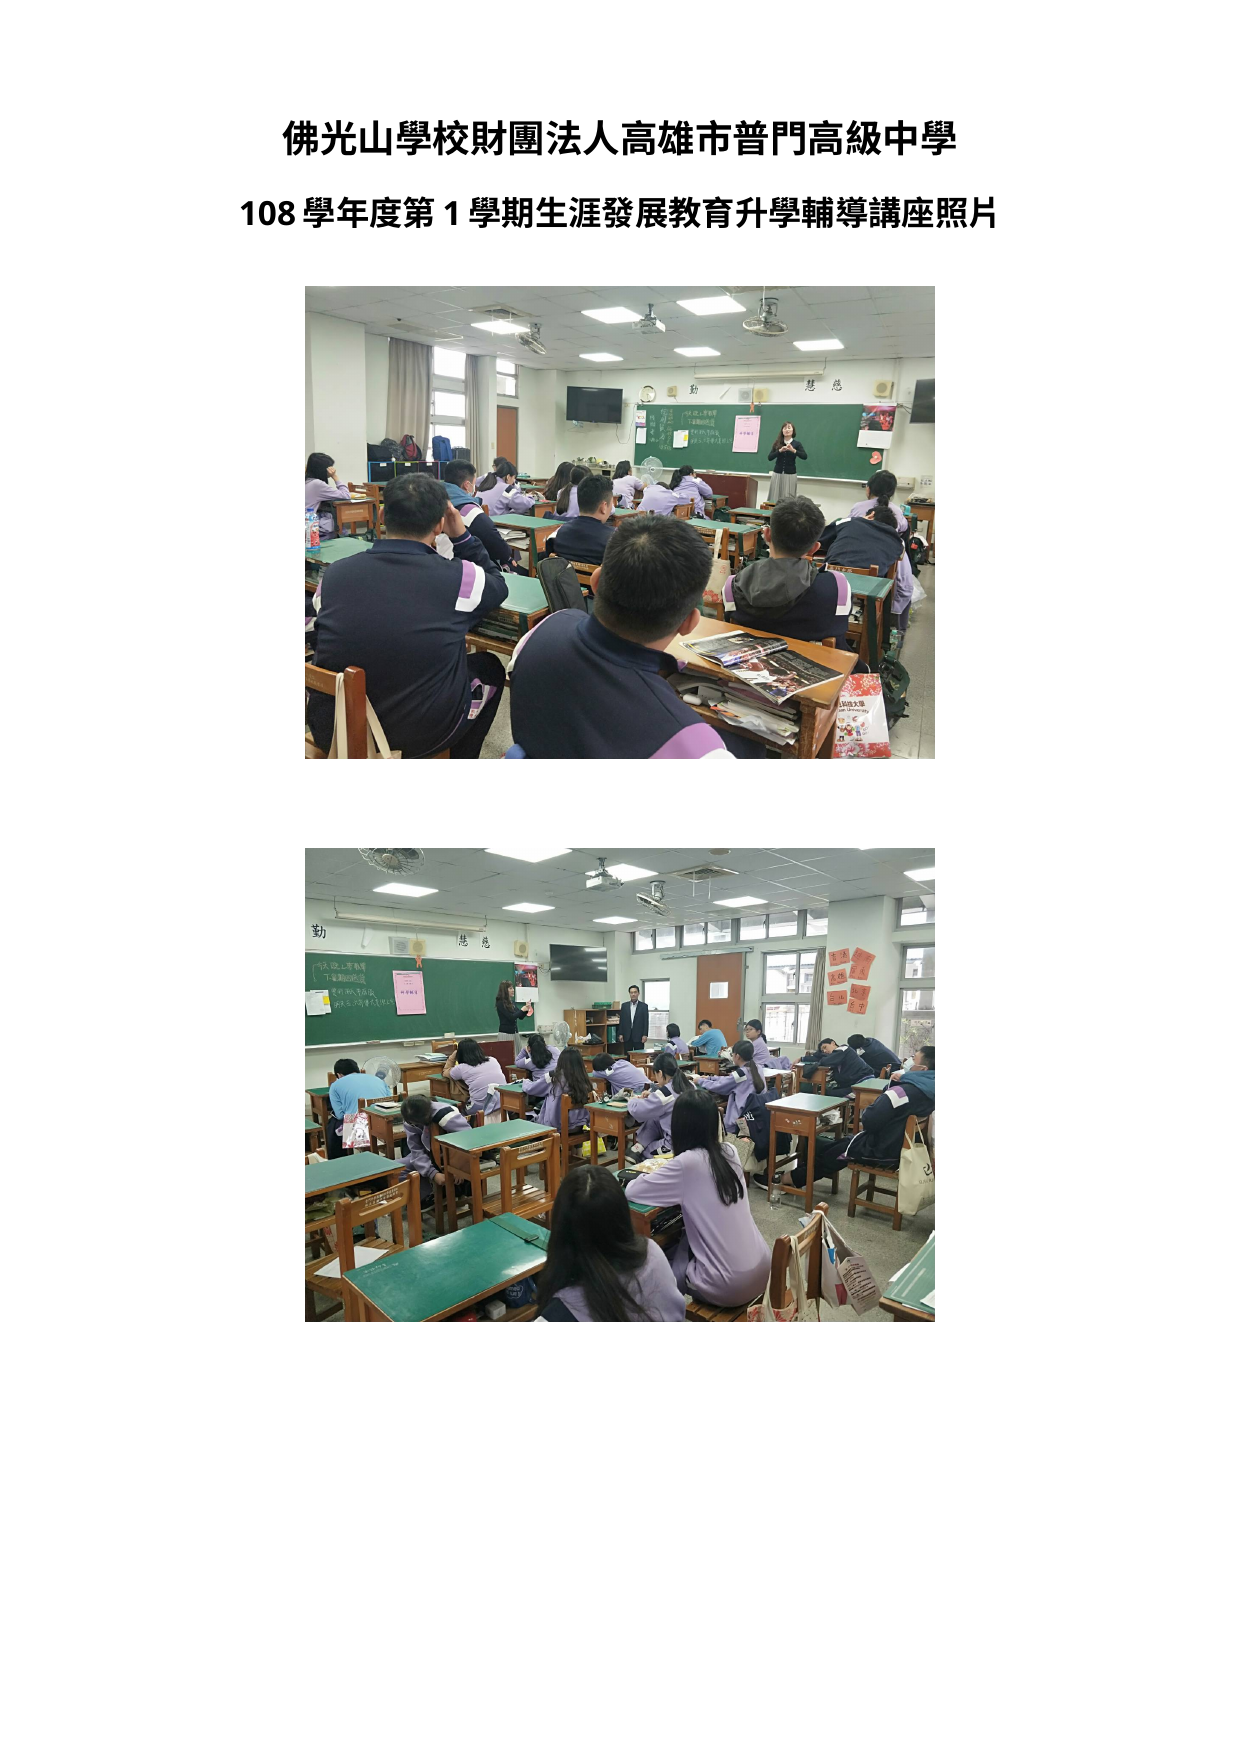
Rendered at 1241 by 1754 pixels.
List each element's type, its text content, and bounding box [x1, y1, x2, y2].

text 108學年度第1學期生涯發展教育升學輔導講座照片 [118, 174, 1122, 249]
picture [305, 848, 935, 1322]
picture [305, 286, 935, 759]
text 佛光山學校財團法人高雄市普門高級中學 [118, 99, 1122, 174]
